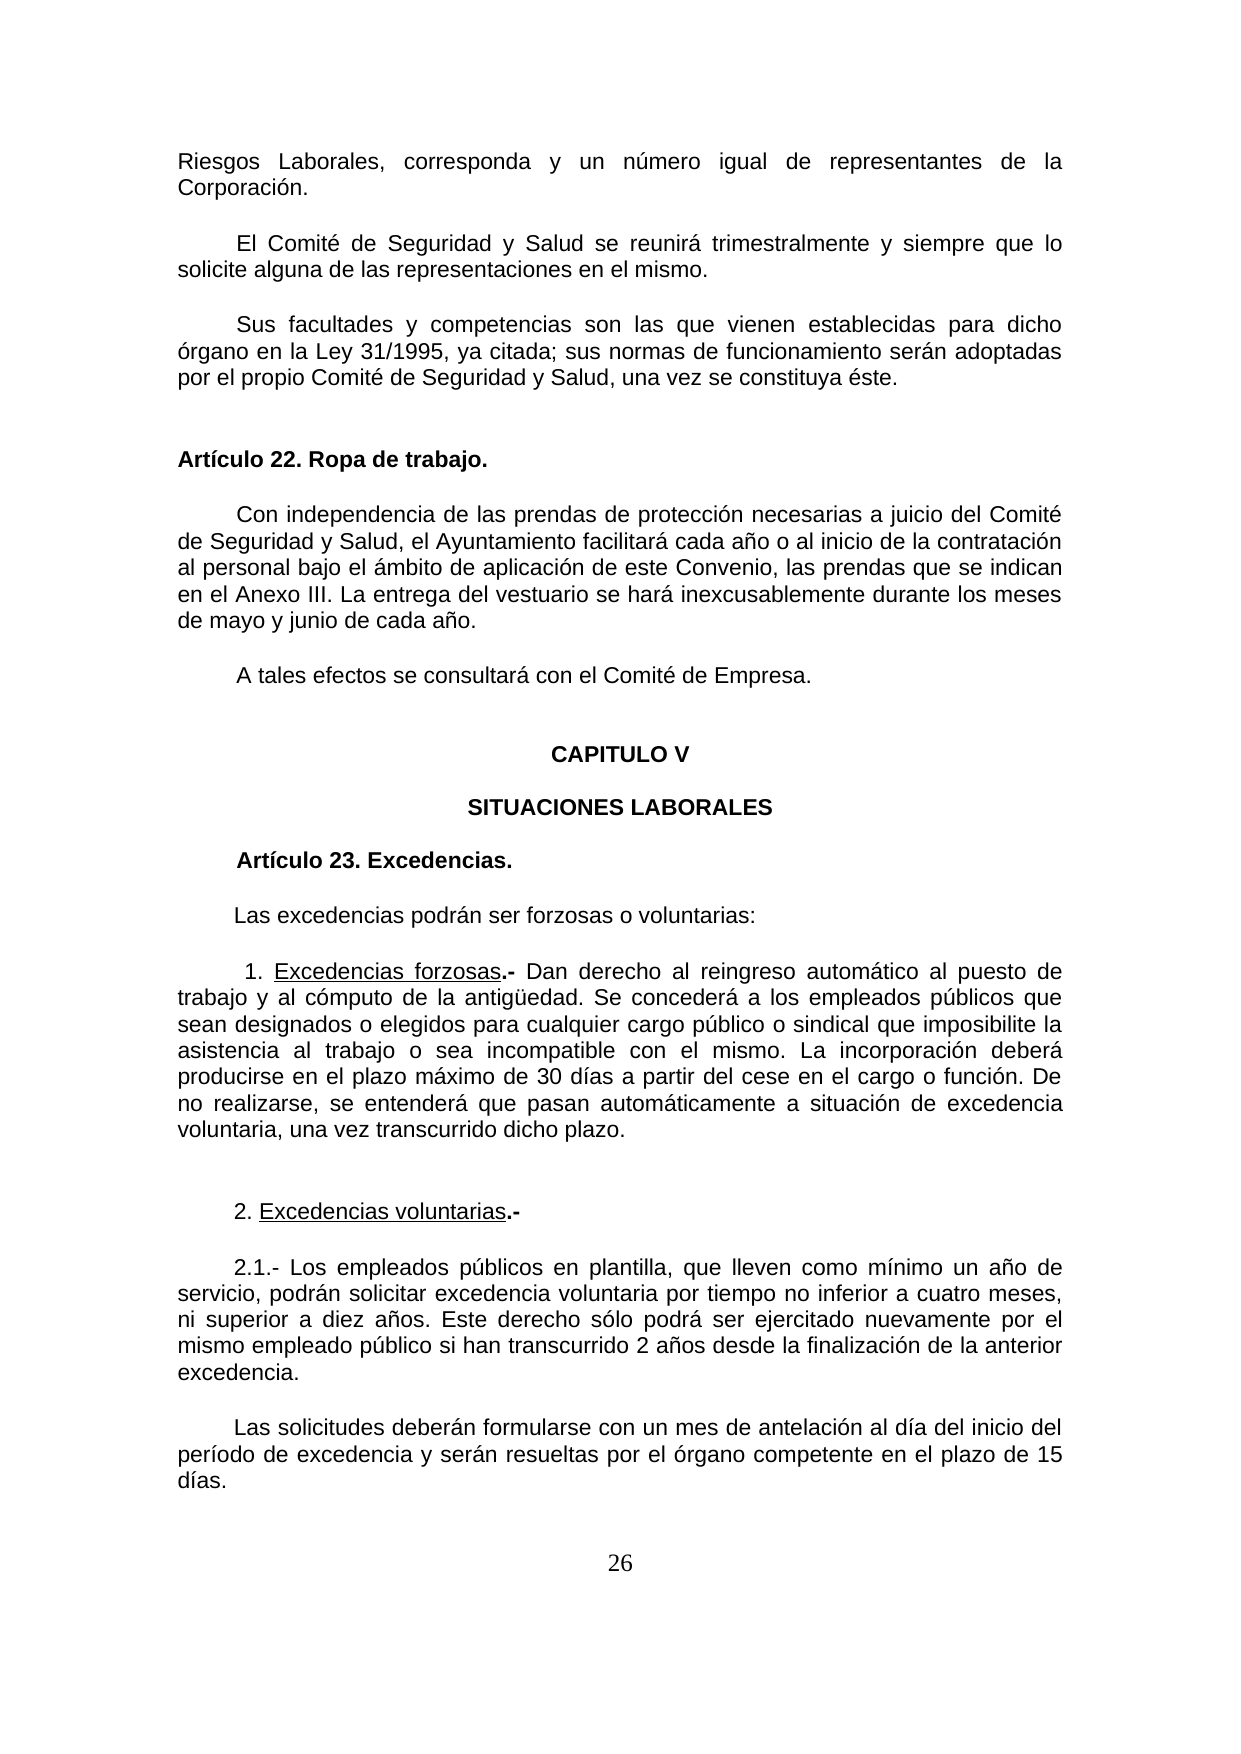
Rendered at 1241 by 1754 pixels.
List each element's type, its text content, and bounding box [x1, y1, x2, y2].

text Riesgos Laborales, corresponda y un número igual de representantes de la Corporación. [177, 148, 1063, 200]
text 2.1.- Los empleados públicos en plantilla, que lleven como mínimo un año de servicio, podrán solicitar excedencia voluntaria por tiempo no inferior a cuatro meses, ni superior a diez años. Este derecho sólo podrá ser ejercitado nuevamente por el mismo empleado público si han transcurrido 2 años desde la finalización de la anterior excedencia. [177, 1253, 1063, 1385]
text Artículo 22. Ropa de trabajo. [177, 446, 1063, 472]
text Las solicitudes deberán formularse con un mes de antelación al día del inicio del período de excedencia y serán resueltas por el órgano competente en el plazo de 15 días. [177, 1414, 1063, 1493]
text 2. Excedencias voluntarias.- [177, 1198, 1063, 1224]
text 1. Excedencias forzosas.- Dan derecho al reingreso automático al puesto de trabajo y al cómputo de la antigüedad. Se concederá a los empleados públicos que sean designados o elegidos para cualquier cargo público o sindical que imposibilite la asistencia al trabajo o sea incompatible con el mismo. La incorporación deberá producirse en el plazo máximo de 30 días a partir del cese en el cargo o función. De no realizarse, se entenderá que pasan automáticamente a situación de excedencia voluntaria, una vez transcurrido dicho plazo. [177, 958, 1063, 1142]
text Sus facultades y competencias son las que vienen establecidas para dicho órgano en la Ley 31/1995, ya citada; sus normas de funcionamiento serán adoptadas por el propio Comité de Seguridad y Salud, una vez se constituya éste. [177, 311, 1063, 390]
text Con independencia de las prendas de protección necesarias a juicio del Comité de Seguridad y Salud, el Ayuntamiento facilitará cada año o al inicio de la contratación al personal bajo el ámbito de aplicación de este Convenio, las prendas que se indican en el Anexo III. La entrega del vestuario se hará inexcusablemente durante los meses de mayo y junio de cada año. [177, 501, 1063, 633]
text Artículo 23. Excedencias. [177, 847, 1063, 873]
text SITUACIONES LABORALES [177, 794, 1063, 821]
text Las excedencias podrán ser forzosas o voluntarias: [177, 902, 1063, 929]
text El Comité de Seguridad y Salud se reunirá trimestralmente y siempre que lo solicite alguna de las representaciones en el mismo. [177, 229, 1063, 282]
text CAPITULO V [177, 741, 1063, 768]
text A tales efectos se consultará con el Comité de Empresa. [177, 662, 1063, 689]
